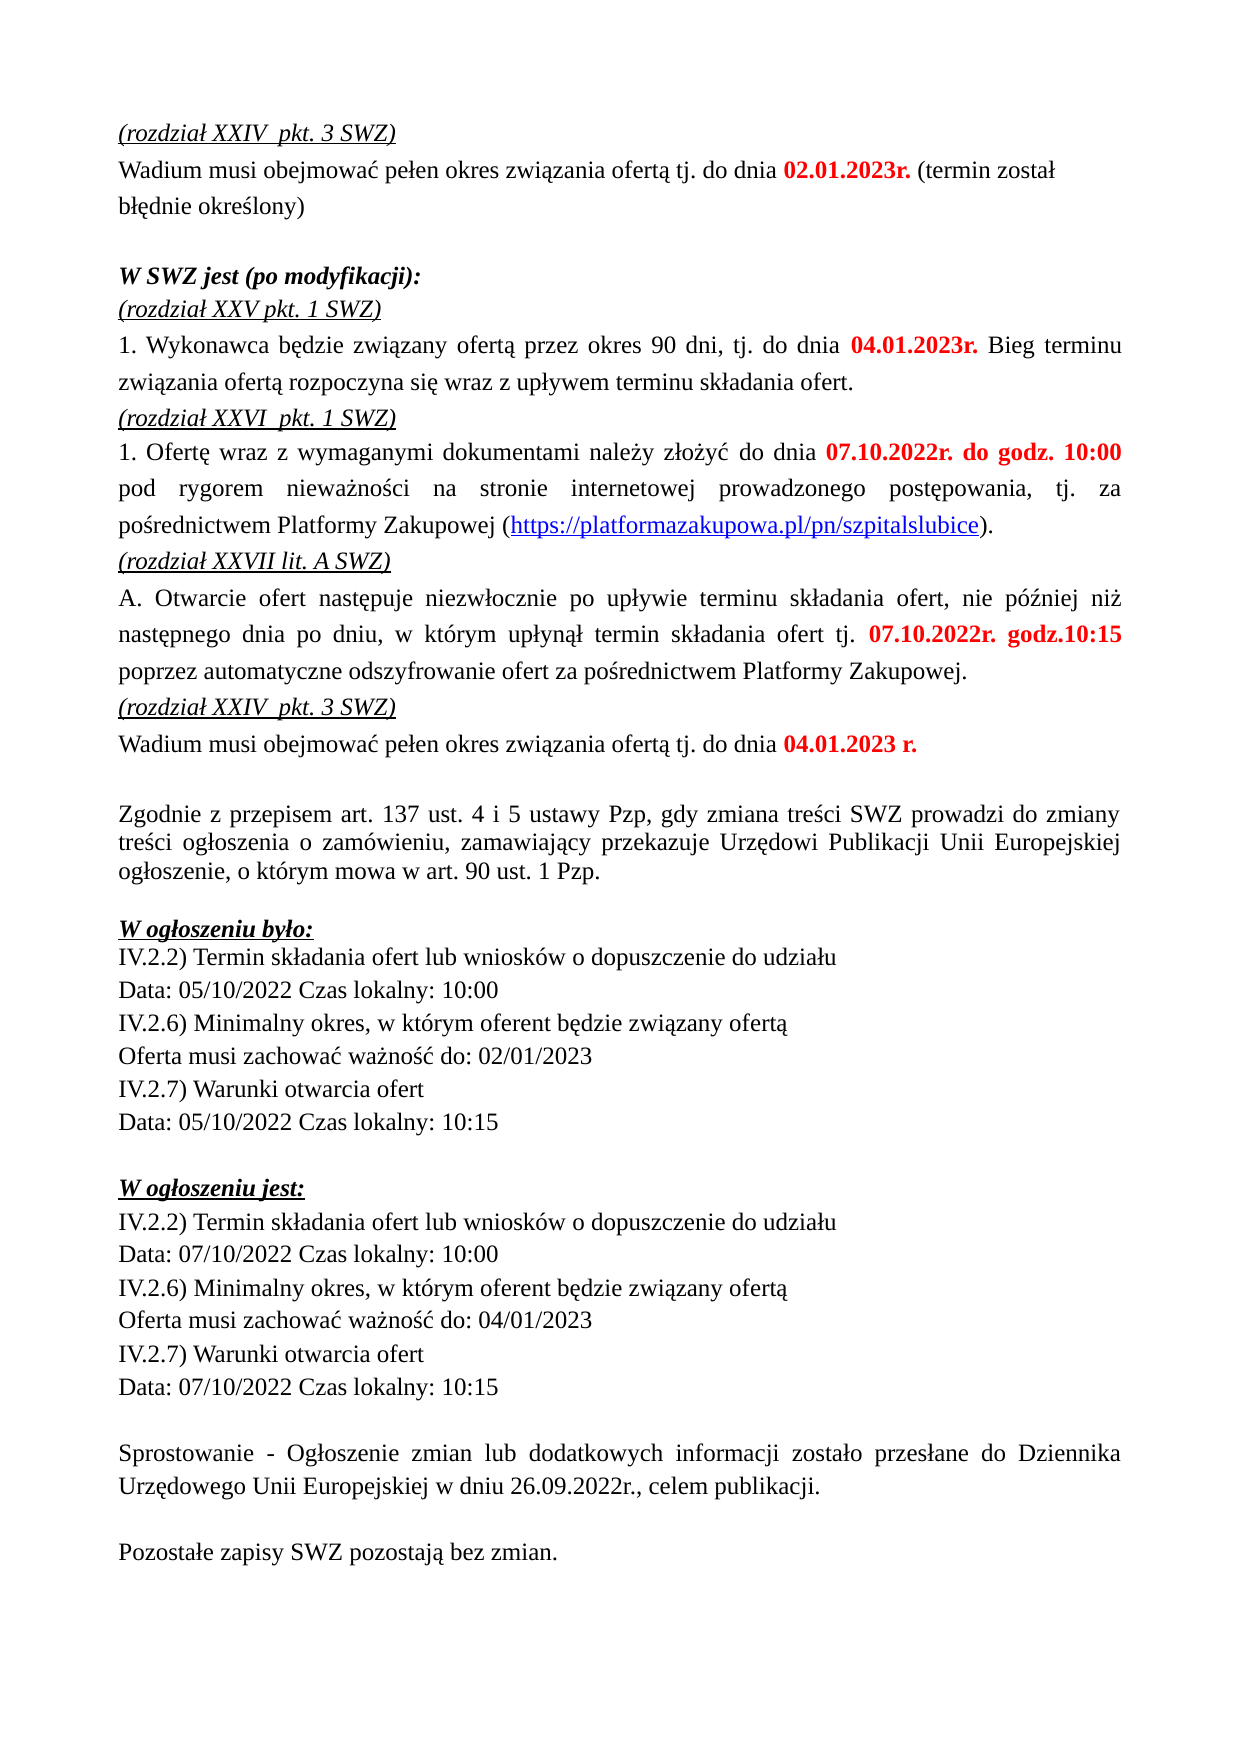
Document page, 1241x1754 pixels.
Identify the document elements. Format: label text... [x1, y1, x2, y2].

text IV.2.6) Minimalny okres, w którym oferent będzie związany ofertą [118, 1008, 1122, 1037]
text A. Otwarcie ofert następuje niezwłocznie po upływie terminu składania ofert, nie później niż następnego dnia po dniu, w którym upłynął termin składania ofert tj. 07.10.2022r. godz.10:15 poprzez automatyczne odszyfrowanie ofert za pośrednictwem Platformy Zakupowej. [118, 583, 1122, 688]
text IV.2.7) Warunki otwarcia ofert [118, 1074, 1122, 1103]
text Data: 05/10/2022 Czas lokalny: 10:15 [118, 1107, 1122, 1136]
text (rozdział XXVI pkt. 1 SWZ) [118, 403, 1122, 432]
text W SWZ jest (po modyfikacji): [118, 261, 1122, 289]
text Pozostałe zapisy SWZ pozostają bez zmian. [118, 1537, 1122, 1566]
text Zgodnie z przepisem art. 137 ust. 4 i 5 ustawy Pzp, gdy zmiana treści SWZ prowadzi do zmiany treści ogłoszenia o zamówieniu, zamawiający przekazuje Urzędowi Publikacji Unii Europejskiej ogłoszenie, o którym mowa w art. 90 ust. 1 Pzp. [118, 799, 1122, 885]
text 1. Ofertę wraz z wymaganymi dokumentami należy złożyć do dnia 07.10.2022r. do godz. 10:00 pod rygorem nieważności na stronie internetowej prowadzonego postępowania, tj. za pośrednictwem Platformy Zakupowej (https://platformazakupowa.pl/pn/szpitalslubice). [118, 437, 1122, 542]
text (rozdział XXVII lit. A SWZ) [118, 546, 1122, 578]
text (rozdział XXV pkt. 1 SWZ) [118, 294, 1122, 326]
text (rozdział XXIV pkt. 3 SWZ) [118, 692, 1122, 724]
text IV.2.6) Minimalny okres, w którym oferent będzie związany ofertą [118, 1273, 1122, 1301]
text 1. Wykonawca będzie związany ofertą przez okres 90 dni, tj. do dnia 04.01.2023r. Bieg terminu związania ofertą rozpoczyna się wraz z upływem terminu składania ofert. [118, 330, 1122, 399]
text Sprostowanie - Ogłoszenie zmian lub dodatkowych informacji zostało przesłane do Dziennika Urzędowego Unii Europejskiej w dniu 26.09.2022r., celem publikacji. [118, 1438, 1122, 1499]
text IV.2.7) Warunki otwarcia ofert [118, 1339, 1122, 1367]
text W ogłoszeniu było: [118, 914, 1122, 942]
text Data: 07/10/2022 Czas lokalny: 10:15 [118, 1372, 1122, 1400]
text Wadium musi obejmować pełen okres związania ofertą tj. do dnia 04.01.2023 r. [118, 729, 1122, 761]
text Data: 05/10/2022 Czas lokalny: 10:00 [118, 975, 1122, 1004]
text (rozdział XXIV pkt. 3 SWZ) [118, 118, 1122, 150]
text Wadium musi obejmować pełen okres związania ofertą tj. do dnia 02.01.2023r. (termin został błędnie określony) [118, 155, 1122, 223]
text Oferta musi zachować ważność do: 02/01/2023 [118, 1041, 1122, 1070]
text W ogłoszeniu jest: [118, 1173, 1122, 1202]
text Data: 07/10/2022 Czas lokalny: 10:00 [118, 1239, 1122, 1268]
text IV.2.2) Termin składania ofert lub wniosków o dopuszczenie do udziału [118, 1207, 1122, 1235]
text Oferta musi zachować ważność do: 04/01/2023 [118, 1306, 1122, 1334]
text IV.2.2) Termin składania ofert lub wniosków o dopuszczenie do udziału [118, 942, 1122, 971]
